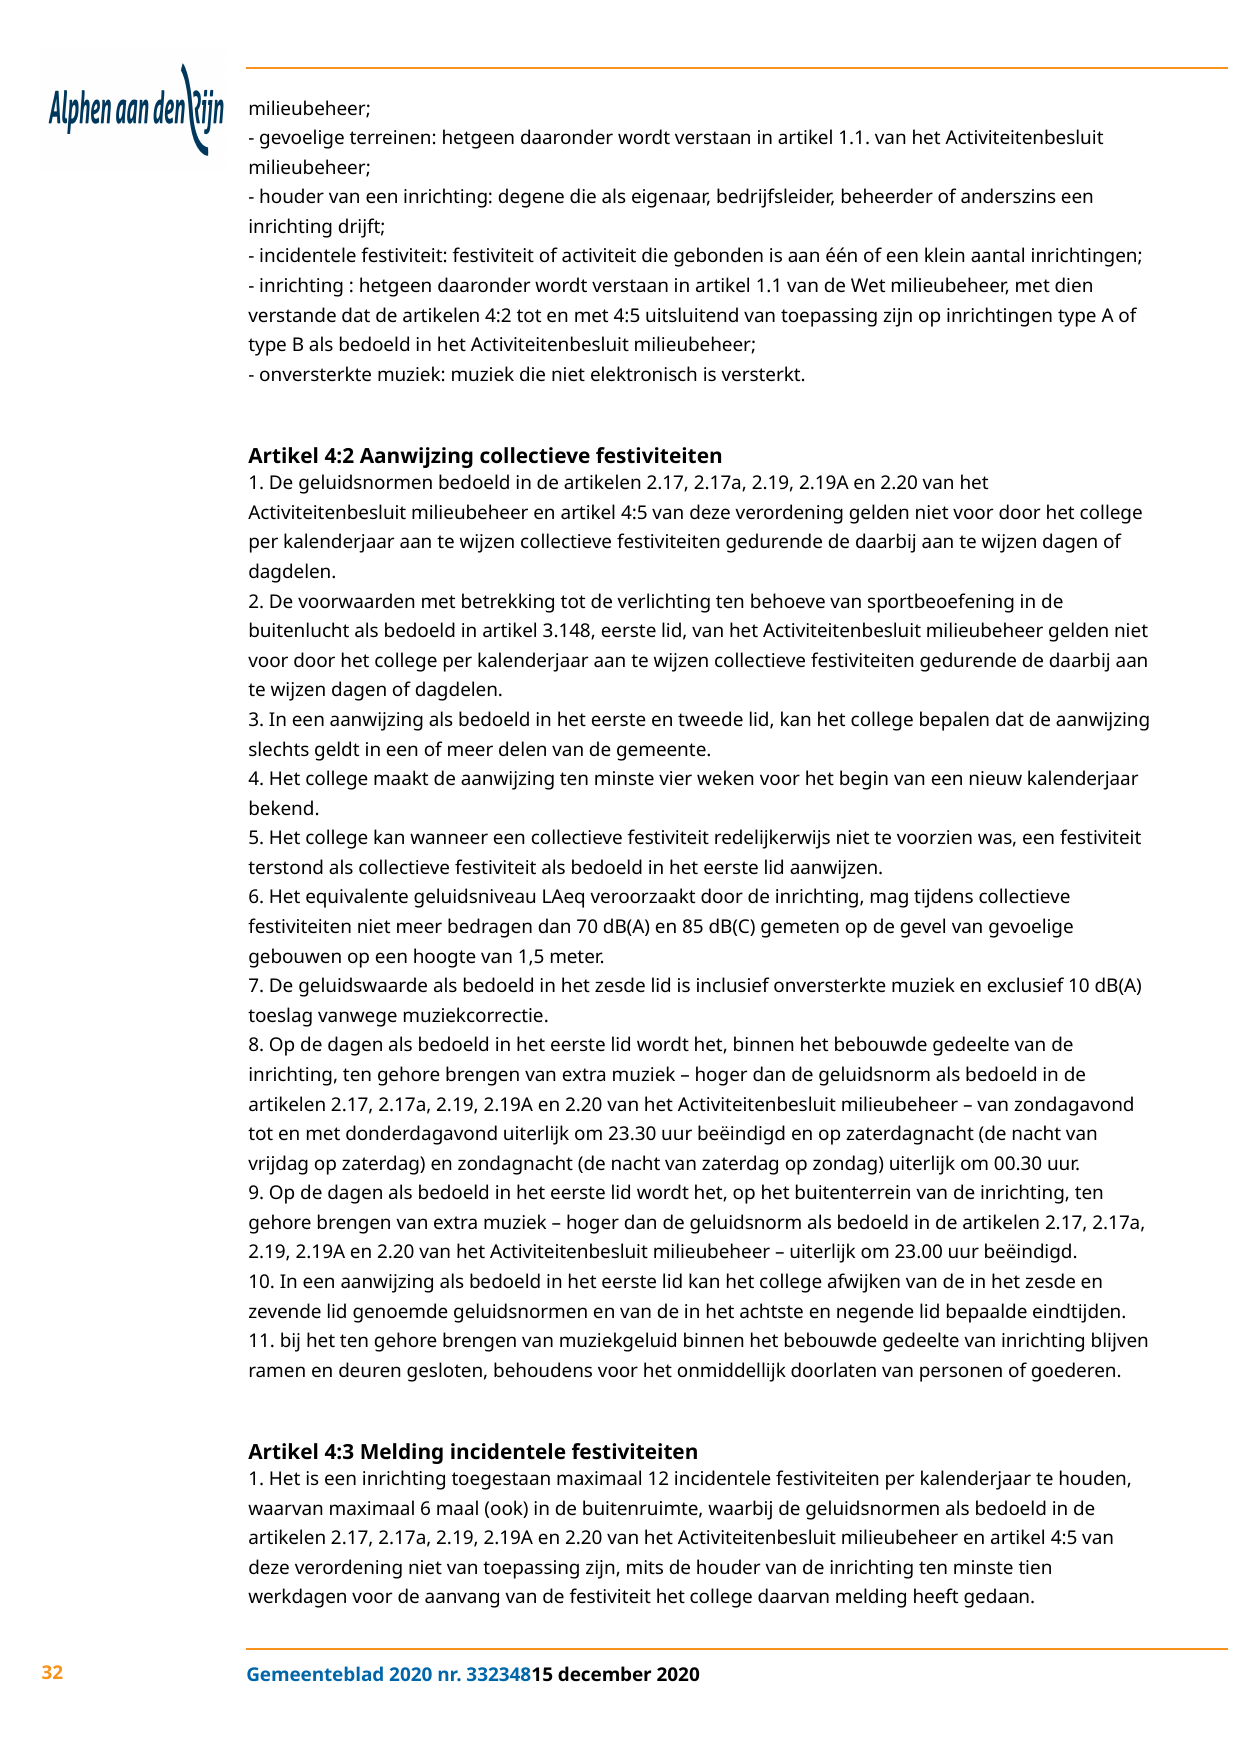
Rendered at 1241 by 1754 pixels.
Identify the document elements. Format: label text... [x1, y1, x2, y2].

text 7. De geluidswaarde als bedoeld in het zesde lid is inclusief onversterkte muziek en exclusief 10 dB(A) toeslag vanwege muziekcorrectie. [248, 972, 1152, 1028]
text 9. Op de dagen als bedoeld in het eerste lid wordt het, op het buitenterrein van de inrichting, ten gehore brengen van extra muziek – hoger dan de geluidsnorm als bedoeld in de artikelen 2.17, 2.17a, 2.19, 2.19A en 2.20 van het Activiteitenbesluit milieubeheer – uiterlijk om 23.00 uur beëindigd. [248, 1179, 1152, 1264]
text - gevoelige terreinen: hetgeen daaronder wordt verstaan in artikel 1.1. van het Activiteitenbesluit milieubeheer; [248, 124, 1152, 180]
text 6. Het equivalente geluidsniveau LAeq veroorzaakt door de inrichting, mag tijdens collectieve festiviteiten niet meer bedragen dan 70 dB(A) en 85 dB(C) gemeten op de gevel van gevoelige gebouwen op een hoogte van 1,5 meter. [248, 884, 1152, 968]
text 3. In een aanwijzing als bedoeld in het eerste en tweede lid, kan het college bepalen dat de aanwijzing slechts geldt in een of meer delen van de gemeente. [248, 706, 1152, 761]
text 1. De geluidsnormen bedoeld in de artikelen 2.17, 2.17a, 2.19, 2.19A en 2.20 van het Activiteitenbesluit milieubeheer en artikel 4:5 van deze verordening gelden niet voor door het college per kalenderjaar aan te wijzen collectieve festiviteiten gedurende de daarbij aan te wijzen dagen of dagdelen. [248, 469, 1152, 584]
text 4. Het college maakt de aanwijzing ten minste vier weken voor het begin van een nieuw kalenderjaar bekend. [248, 765, 1152, 821]
text 1. Het is een inrichting toegestaan maximaal 12 incidentele festiviteiten per kalenderjaar te houden, waarvan maximaal 6 maal (ook) in de buitenruimte, waarbij de geluidsnormen als bedoeld in de artikelen 2.17, 2.17a, 2.19, 2.19A en 2.20 van het Activiteitenbesluit milieubeheer en artikel 4:5 van deze verordening niet van toepassing zijn, mits de houder van de inrichting ten minste tien werkdagen voor de aanvang van de festiviteit het college daarvan melding heeft gedaan. [248, 1465, 1152, 1609]
text 10. In een aanwijzing als bedoeld in het eerste lid kan het college afwijken van de in het zesde en zevende lid genoemde geluidsnormen en van de in het achtste en negende lid bepaalde eindtijden. [248, 1268, 1152, 1323]
text - inrichting : hetgeen daaronder wordt verstaan in artikel 1.1 van de Wet milieubeheer, met dien verstande dat de artikelen 4:2 tot en met 4:5 uitsluitend van toepassing zijn op inrichtingen type A of type B als bedoeld in het Activiteitenbesluit milieubeheer; [248, 272, 1152, 357]
text milieubeheer; [248, 95, 1152, 121]
text - houder van een inrichting: degene die als eigenaar, bedrijfsleider, beheerder of anderszins een inrichting drijft; [248, 183, 1152, 239]
text 5. Het college kan wanneer een collectieve festiviteit redelijkerwijs niet te voorzien was, een festiviteit terstond als collectieve festiviteit als bedoeld in het eerste lid aanwijzen. [248, 824, 1152, 880]
text - onversterkte muziek: muziek die niet elektronisch is versterkt. [248, 361, 1152, 387]
text Artikel 4:2 Aanwijzing collectieve festiviteiten [248, 441, 1152, 469]
picture [41, 47, 231, 172]
text Artikel 4:3 Melding incidentele festiviteiten [248, 1437, 1152, 1465]
text 8. Op de dagen als bedoeld in het eerste lid wordt het, binnen het bebouwde gedeelte van de inrichting, ten gehore brengen van extra muziek – hoger dan de geluidsnorm als bedoeld in de artikelen 2.17, 2.17a, 2.19, 2.19A en 2.20 van het Activiteitenbesluit milieubeheer – van zondagavond tot en met donderdagavond uiterlijk om 23.30 uur beëindigd en op zaterdagnacht (de nacht van vrijdag op zaterdag) en zondagnacht (de nacht van zaterdag op zondag) uiterlijk om 00.30 uur. [248, 1032, 1152, 1176]
text 2. De voorwaarden met betrekking tot de verlichting ten behoeve van sportbeoefening in de buitenlucht als bedoeld in artikel 3.148, eerste lid, van het Activiteitenbesluit milieubeheer gelden niet voor door het college per kalenderjaar aan te wijzen collectieve festiviteiten gedurende de daarbij aan te wijzen dagen of dagdelen. [248, 588, 1152, 702]
text 11. bij het ten gehore brengen van muziekgeluid binnen het bebouwde gedeelte van inrichting blijven ramen en deuren gesloten, behoudens voor het onmiddellijk doorlaten van personen of goederen. [248, 1327, 1152, 1383]
text - incidentele festiviteit: festiviteit of activiteit die gebonden is aan één of een klein aantal inrichtingen; [248, 243, 1152, 268]
